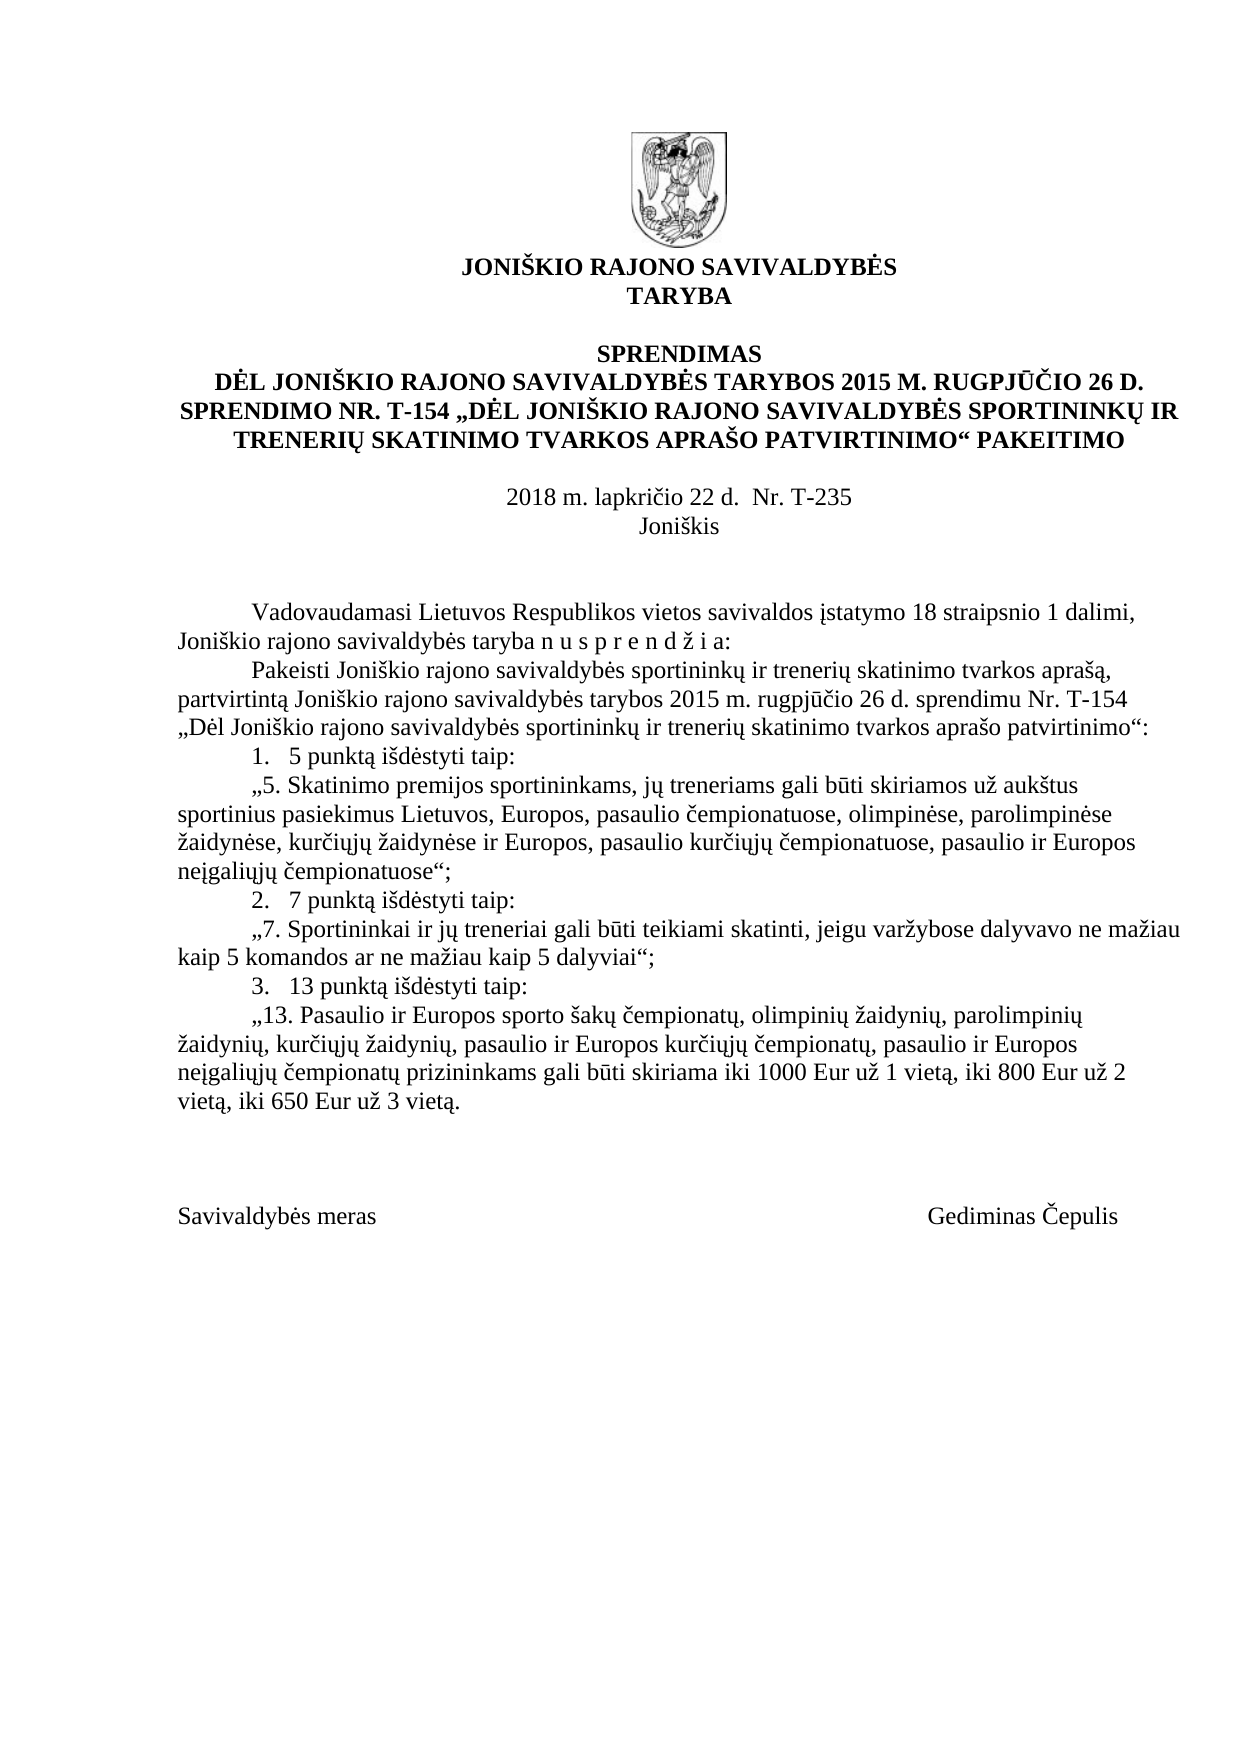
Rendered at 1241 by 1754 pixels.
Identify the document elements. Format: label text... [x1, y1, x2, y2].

text 2. 7 punktą išdėstyti taip: [251, 885, 1181, 914]
text Savivaldybės meras Gediminas Čepulis [177, 1201, 1181, 1230]
text „7. Sportininkai ir jų treneriai gali būti teikiami skatinti, jeigu varžybose dalyvavo ne mažiau kaip 5 komandos ar ne mažiau kaip 5 dalyviai“; [177, 914, 1181, 971]
text Joniškis [177, 511, 1181, 540]
text „5. Skatinimo premijos sportininkams, jų treneriams gali būti skiriamos už aukštus sportinius pasiekimus Lietuvos, Europos, pasaulio čempionatuose, olimpinėse, parolimpinėse žaidynėse, kurčiųjų žaidynėse ir Europos, pasaulio kurčiųjų čempionatuose, pasaulio ir Europos neįgaliųjų čempionatuose“; [177, 770, 1181, 885]
text Joniškio rajono savivaldybės TARYBA [177, 252, 1181, 310]
text „13. Pasaulio ir Europos sporto šakų čempionatų, olimpinių žaidynių, parolimpinių žaidynių, kurčiųjų žaidynių, pasaulio ir Europos kurčiųjų čempionatų, pasaulio ir Europos neįgaliųjų čempionatų prizininkams gali būti skiriama iki 1000 Eur už 1 vietą, iki 800 Eur už 2 vietą, iki 650 Eur už 3 vietą. [177, 1000, 1181, 1115]
text SPRENDIMAS [177, 339, 1181, 367]
text Vadovaudamasi Lietuvos Respublikos vietos savivaldos įstatymo 18 straipsnio 1 dalimi, Joniškio rajono savivaldybės taryba n u s p r e n d ž i a: [177, 597, 1181, 655]
text 3. 13 punktą išdėstyti taip: [251, 971, 1181, 1000]
text DĖL JONIŠKIO RAJONO SAVIVALDYBĖS TARYBOS 2015 M. RUGPJŪČIO 26 D. SPRENDIMO NR. T-154 „DĖL JONIŠKIO RAJONO SAVIVALDYBĖS SPORTININKŲ IR TRENERIŲ SKATINIMO TVARKOS APRAŠO PATVIRTINIMO“ PAKEITIMO [177, 367, 1181, 454]
text 2018 m. lapkričio 22 d. Nr. T-235 [177, 482, 1181, 511]
text Pakeisti Joniškio rajono savivaldybės sportininkų ir trenerių skatinimo tvarkos aprašą, partvirtintą Joniškio rajono savivaldybės tarybos 2015 m. rugpjūčio 26 d. sprendimu Nr. T-154 „Dėl Joniškio rajono savivaldybės sportininkų ir trenerių skatinimo tvarkos aprašo patvirtinimo“: [177, 655, 1181, 741]
text 1. 5 punktą išdėstyti taip: [251, 741, 1181, 770]
